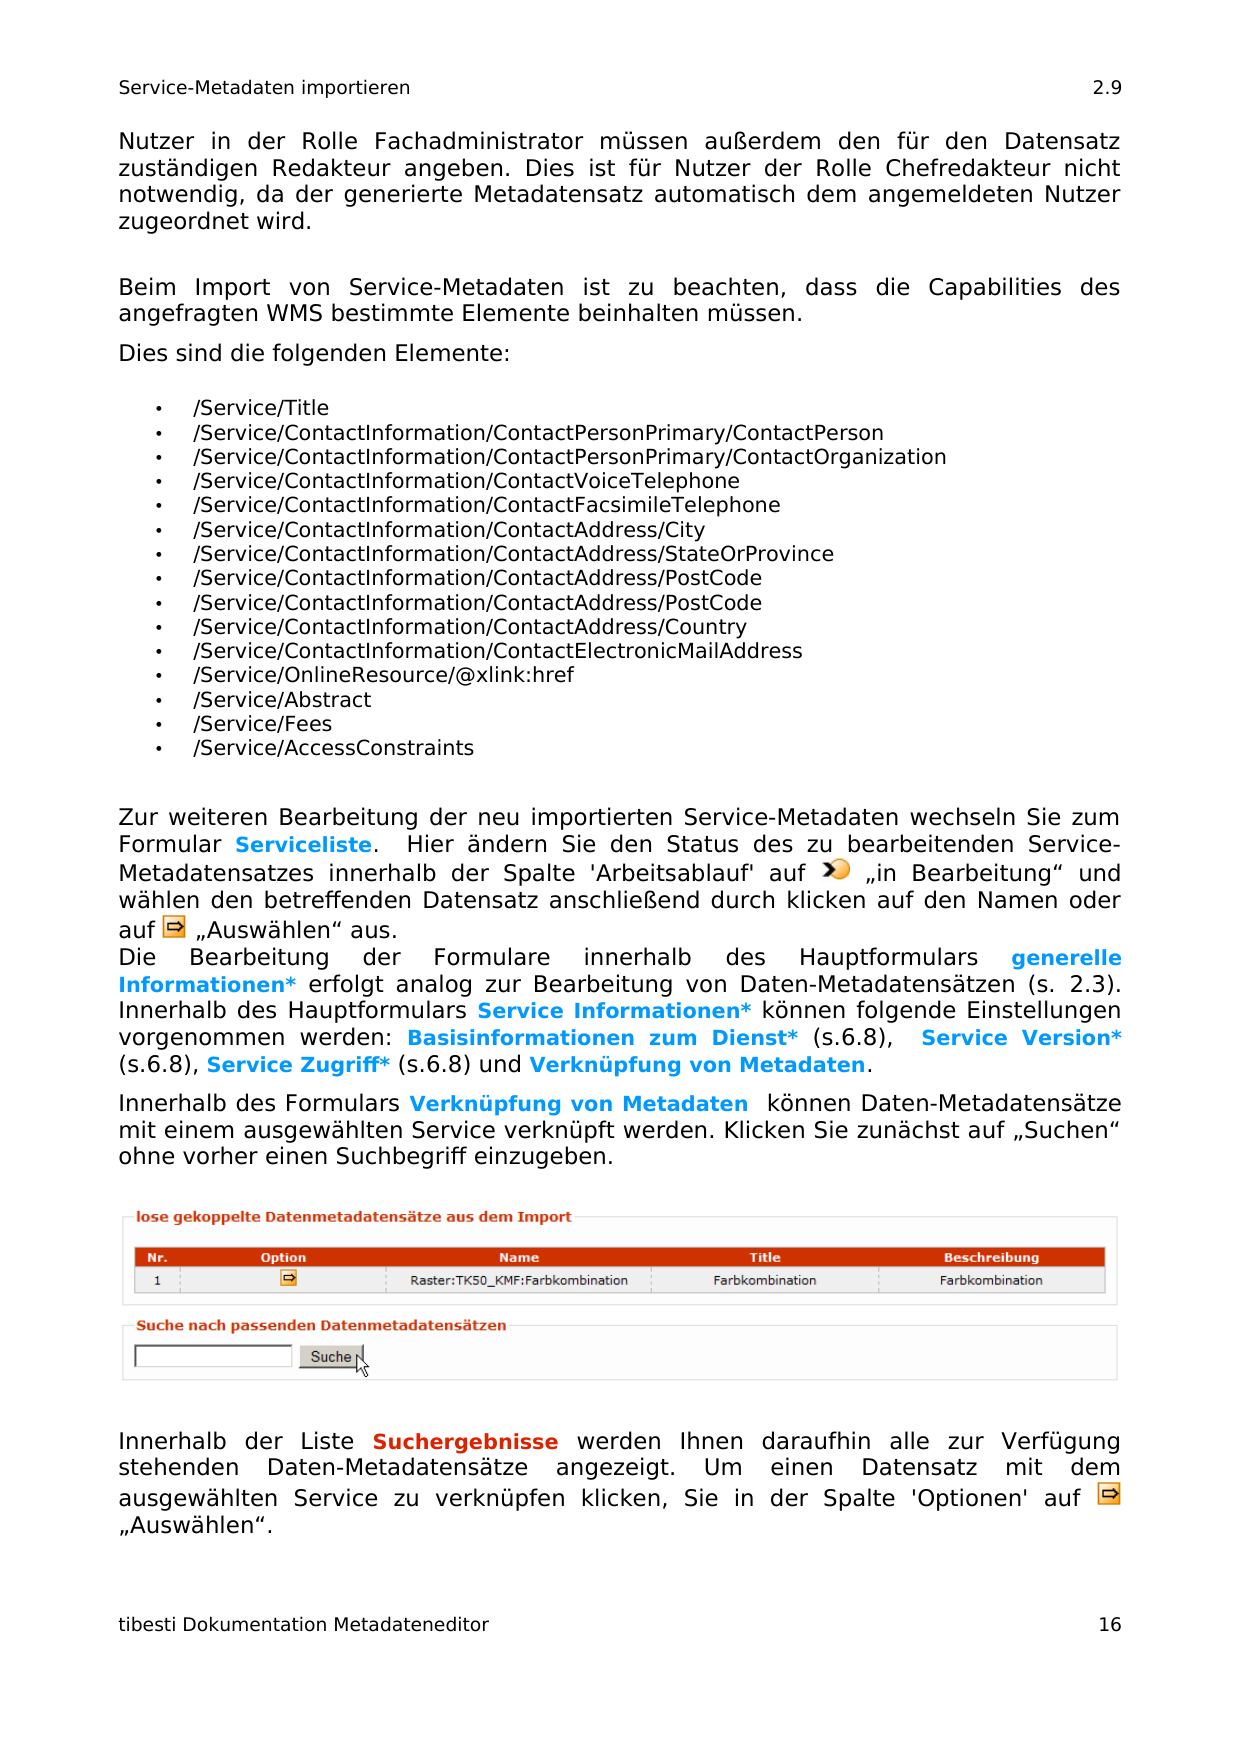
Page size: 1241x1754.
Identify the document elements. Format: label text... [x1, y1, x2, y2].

list /Service/ContactInformation/ContactAddress/Country [156, 615, 1122, 639]
list /Service/ContactInformation/ContactPersonPrimary/ContactOrganization [156, 445, 1122, 469]
list /Service/Fees [156, 712, 1122, 736]
list /Service/Title [156, 396, 1122, 421]
list /Service/ContactInformation/ContactElectronicMailAddress [156, 639, 1122, 663]
text Nutzer in der Rolle Fachadministrator müssen außerdem den für den Datensatz zuständigen Redakteur angeben. Dies ist für Nutzer der Rolle Chefredakteur nicht notwendig, da der generierte Metadatensatz automatisch dem angemeldeten Nutzer zugeordnet wird. [118, 128, 1122, 235]
list /Service/ContactInformation/ContactVoiceTelephone [156, 469, 1122, 493]
list /Service/ContactInformation/ContactAddress/City [156, 518, 1122, 542]
list /Service/OnlineResource/@xlink:href [156, 663, 1122, 688]
text Innerhalb des Formulars Verknüpfung von Metadaten können Daten-Metadatensätze mit einem ausgewählten Service verknüpft werden. Klicken Sie zunächst auf „Suchen“ ohne vorher einen Suchbegriff einzugeben. [118, 1090, 1122, 1170]
list /Service/Abstract [156, 688, 1122, 712]
picture [820, 857, 851, 882]
text Beim Import von Service-Metadaten ist zu beachten, dass die Capabilities des angefragten WMS bestimmte Elemente beinhalten müssen. [118, 247, 1122, 327]
picture [118, 1200, 1123, 1389]
text Innerhalb der Liste Suchergebnisse werden Ihnen daraufhin alle zur Verfügung stehenden Daten-Metadatensätze angezeigt. Um einen Datensatz mit dem ausgewählten Service zu verknüpfen klicken, Sie in der Spalte 'Optionen' auf „Auswählen“. [118, 1428, 1122, 1539]
picture [162, 913, 188, 939]
list /Service/AccessConstraints [156, 736, 1122, 760]
picture [1096, 1481, 1123, 1507]
list /Service/ContactInformation/ContactFacsimileTelephone [156, 493, 1122, 518]
list /Service/ContactInformation/ContactPersonPrimary/ContactPerson [156, 421, 1122, 445]
list /Service/ContactInformation/ContactAddress/StateOrProvince [156, 542, 1122, 566]
list /Service/ContactInformation/ContactAddress/PostCode [156, 566, 1122, 591]
text Zur weiteren Bearbeitung der neu importierten Service-Metadaten wechseln Sie zum Formular Serviceliste. Hier ändern Sie den Status des zu bearbeitenden Service-Metadatensatzes innerhalb der Spalte 'Arbeitsablauf' auf „in Bearbeitung“ und wählen den betreffenden Datensatz anschließend durch klicken auf den Namen oder auf „Auswählen“ aus. Die Bearbeitung der Formulare innerhalb des Hauptformulars generelle Informationen* erfolgt analog zur Bearbeitung von Daten-Metadatensätzen (s. 2.3). Innerhalb des Hauptformulars Service Informationen* können folgende Einstellungen vorgenommen werden: Basisinformationen zum Dienst* (s.6.8), Service Version* (s.6.8), Service Zugriff* (s.6.8) und Verknüpfung von Metadaten. [118, 804, 1122, 1078]
text Dies sind die folgenden Elemente: [118, 340, 1122, 366]
list /Service/ContactInformation/ContactAddress/PostCode [156, 591, 1122, 615]
